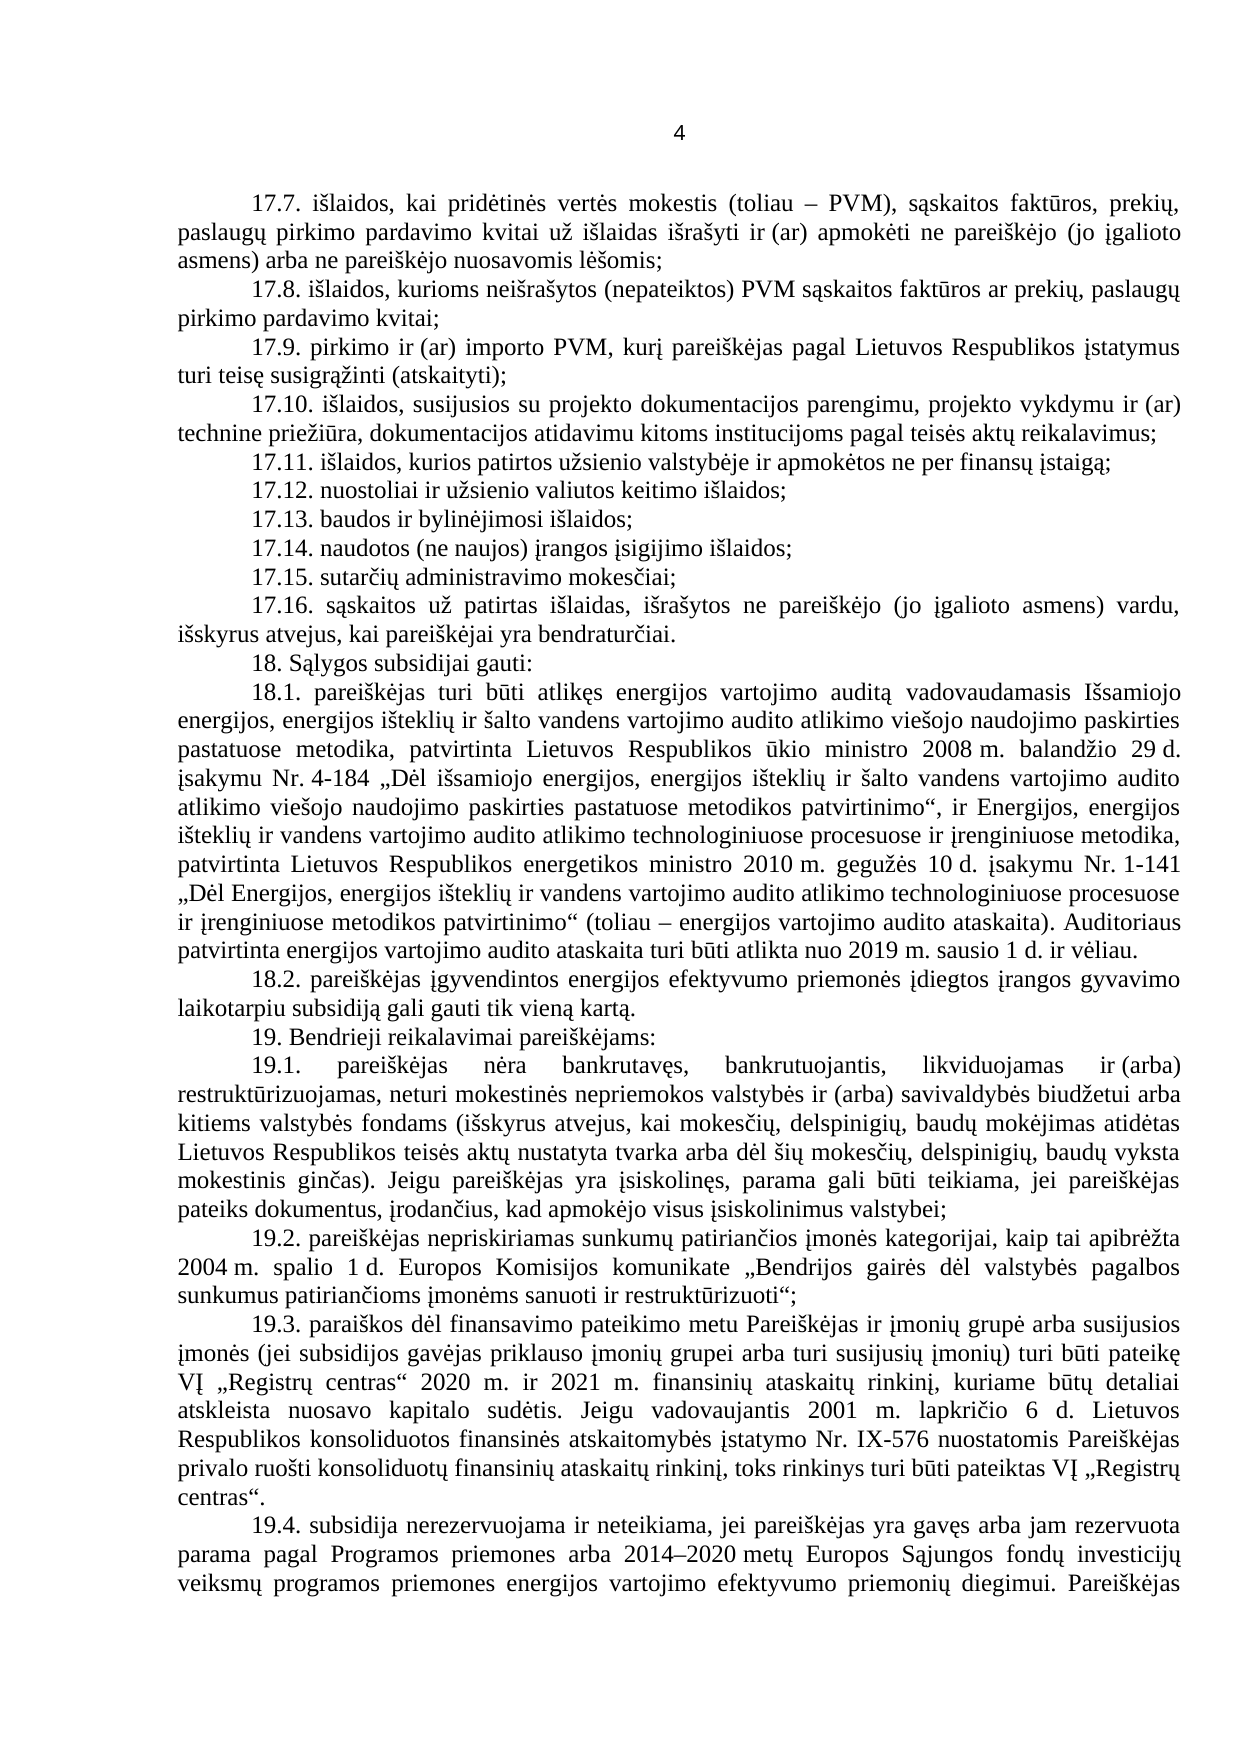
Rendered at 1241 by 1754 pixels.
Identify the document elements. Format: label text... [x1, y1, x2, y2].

text 19.1. pareiškėjas nėra bankrutavęs, bankrutuojantis, likviduojamas ir (arba) restruktūrizuojamas, neturi mokestinės nepriemokos valstybės ir (arba) savivaldybės biudžetui arba kitiems valstybės fondams (išskyrus atvejus, kai mokesčių, delspinigių, baudų mokėjimas atidėtas Lietuvos Respublikos teisės aktų nustatyta tvarka arba dėl šių mokesčių, delspinigių, baudų vyksta mokestinis ginčas). Jeigu pareiškėjas yra įsiskolinęs, parama gali būti teikiama, jei pareiškėjas pateiks dokumentus, įrodančius, kad apmokėjo visus įsiskolinimus valstybei; [177, 1050, 1181, 1223]
text 17.9. pirkimo ir (ar) importo PVM, kurį pareiškėjas pagal Lietuvos Respublikos įstatymus turi teisę susigrąžinti (atskaityti); [177, 332, 1181, 389]
text 19. Bendrieji reikalavimai pareiškėjams: [177, 1022, 1181, 1050]
text 19.4. subsidija nerezervuojama ir neteikiama, jei pareiškėjas yra gavęs arba jam rezervuota parama pagal Programos priemones arba 2014–2020 metų Europos Sąjungos fondų investicijų veiksmų programos priemones energijos vartojimo efektyvumo priemonių diegimui. Pareiškėjas [177, 1510, 1181, 1597]
text 18.2. pareiškėjas įgyvendintos energijos efektyvumo priemonės įdiegtos įrangos gyvavimo laikotarpiu subsidiją gali gauti tik vieną kartą. [177, 964, 1181, 1022]
text 18. Sąlygos subsidijai gauti: [177, 648, 1181, 677]
text 17.15. sutarčių administravimo mokesčiai; [177, 562, 1181, 590]
text 17.10. išlaidos, susijusios su projekto dokumentacijos parengimu, projekto vykdymu ir (ar) technine priežiūra, dokumentacijos atidavimu kitoms institucijoms pagal teisės aktų reikalavimus; [177, 389, 1181, 447]
text 17.14. naudotos (ne naujos) įrangos įsigijimo išlaidos; [177, 533, 1181, 562]
text 17.12. nuostoliai ir užsienio valiutos keitimo išlaidos; [177, 475, 1181, 504]
text 19.3. paraiškos dėl finansavimo pateikimo metu Pareiškėjas ir įmonių grupė arba susijusios įmonės (jei subsidijos gavėjas priklauso įmonių grupei arba turi susijusių įmonių) turi būti pateikę VĮ „Registrų centras“ 2020 m. ir 2021 m. finansinių ataskaitų rinkinį, kuriame būtų detaliai atskleista nuosavo kapitalo sudėtis. Jeigu vadovaujantis 2001 m. lapkričio 6 d. Lietuvos Respublikos konsoliduotos finansinės atskaitomybės įstatymo Nr. IX-576 nuostatomis Pareiškėjas privalo ruošti konsoliduotų finansinių ataskaitų rinkinį, toks rinkinys turi būti pateiktas VĮ „Registrų centras“. [177, 1309, 1181, 1510]
text 17.11. išlaidos, kurios patirtos užsienio valstybėje ir apmokėtos ne per finansų įstaigą; [177, 447, 1181, 475]
text 19.2. pareiškėjas nepriskiriamas sunkumų patiriančios įmonės kategorijai, kaip tai apibrėžta 2004 m. spalio 1 d. Europos Komisijos komunikate „Bendrijos gairės dėl valstybės pagalbos sunkumus patiriančioms įmonėms sanuoti ir restruktūrizuoti“; [177, 1223, 1181, 1309]
text 17.8. išlaidos, kurioms neišrašytos (nepateiktos) PVM sąskaitos faktūros ar prekių, paslaugų pirkimo pardavimo kvitai; [177, 274, 1181, 332]
text 18.1. pareiškėjas turi būti atlikęs energijos vartojimo auditą vadovaudamasis Išsamiojo energijos, energijos išteklių ir šalto vandens vartojimo audito atlikimo viešojo naudojimo paskirties pastatuose metodika, patvirtinta Lietuvos Respublikos ūkio ministro 2008 m. balandžio 29 d. įsakymu Nr. 4-184 „Dėl išsamiojo energijos, energijos išteklių ir šalto vandens vartojimo audito atlikimo viešojo naudojimo paskirties pastatuose metodikos patvirtinimo“, ir Energijos, energijos išteklių ir vandens vartojimo audito atlikimo technologiniuose procesuose ir įrenginiuose metodika, patvirtinta Lietuvos Respublikos energetikos ministro 2010 m. gegužės 10 d. įsakymu Nr. 1-141 „Dėl Energijos, energijos išteklių ir vandens vartojimo audito atlikimo technologiniuose procesuose ir įrenginiuose metodikos patvirtinimo“ (toliau – energijos vartojimo audito ataskaita). Auditoriaus patvirtinta energijos vartojimo audito ataskaita turi būti atlikta nuo 2019 m. sausio 1 d. ir vėliau. [177, 677, 1181, 964]
text 17.13. baudos ir bylinėjimosi išlaidos; [177, 504, 1181, 533]
text 17.7. išlaidos, kai pridėtinės vertės mokestis (toliau – PVM), sąskaitos faktūros, prekių, paslaugų pirkimo pardavimo kvitai už išlaidas išrašyti ir (ar) apmokėti ne pareiškėjo (jo įgalioto asmens) arba ne pareiškėjo nuosavomis lėšomis; [177, 188, 1181, 274]
text 17.16. sąskaitos už patirtas išlaidas, išrašytos ne pareiškėjo (jo įgalioto asmens) vardu, išskyrus atvejus, kai pareiškėjai yra bendraturčiai. [177, 590, 1181, 648]
